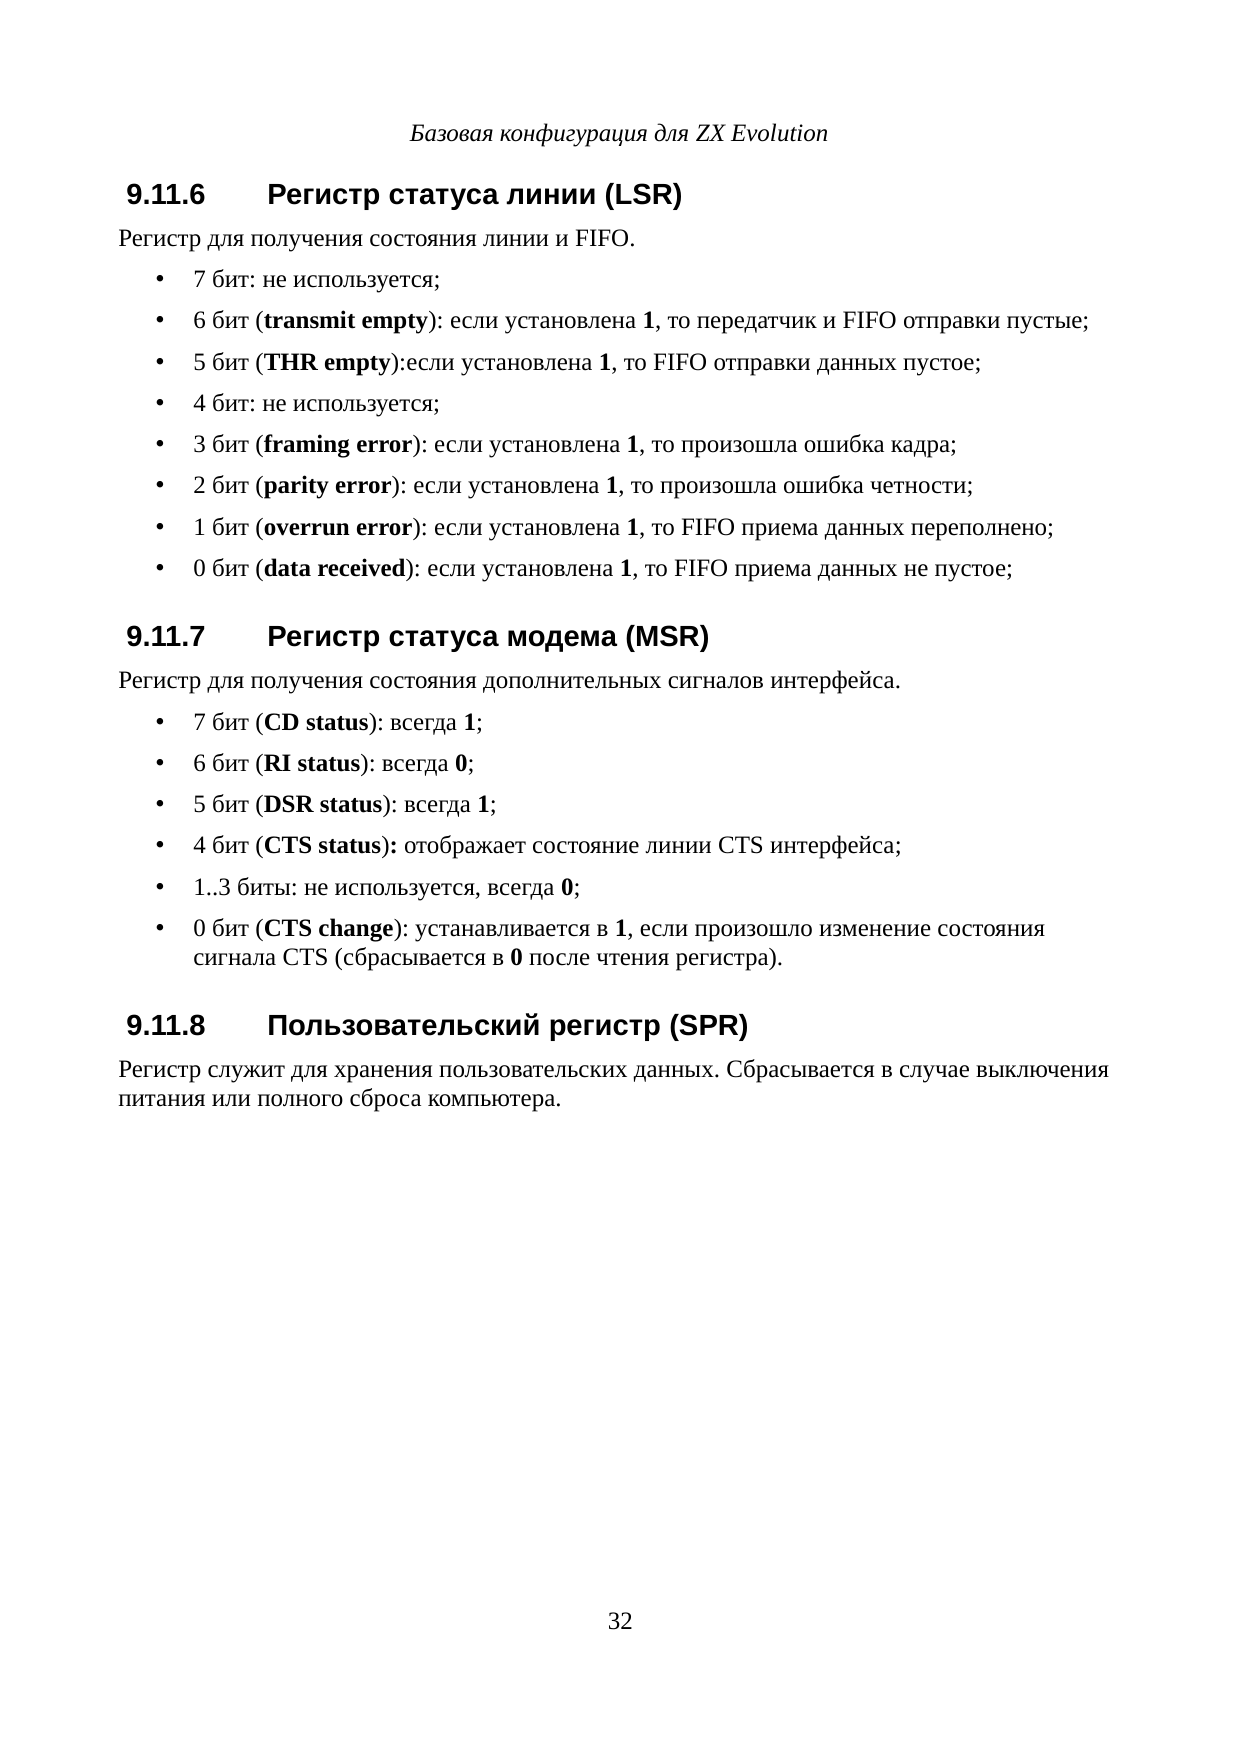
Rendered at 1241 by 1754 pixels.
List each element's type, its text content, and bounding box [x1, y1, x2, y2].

list 7 бит: не используется; [156, 264, 1122, 293]
list 1..3 биты: не используется, всегда 0; [156, 872, 1122, 900]
list 4 бит (CTS status): отображает состояние линии CTS интерфейса; [156, 830, 1122, 859]
list 1 бит (overrun error): если установлена 1, то FIFO приема данных переполнено; [156, 512, 1122, 541]
list 4 бит: не используется; [156, 388, 1122, 417]
subtitle Пользовательский регистр (SPR) [118, 1008, 1122, 1041]
list 0 бит (CTS change): устанавливается в 1, если произошло изменение состояния сигнала CTS (сбрасывается в 0 после чтения регистра). [156, 913, 1122, 970]
list 7 бит (CD status): всегда 1; [156, 707, 1122, 735]
text Регистр служит для хранения пользовательских данных. Сбрасывается в случае выключения питания или полного сброса компьютера. [118, 1054, 1122, 1111]
list 0 бит (data received): если установлена 1, то FIFO приема данных не пустое; [156, 553, 1122, 582]
list 2 бит (parity error): если установлена 1, то произошла ошибка четности; [156, 471, 1122, 499]
list 6 бит (transmit empty): если установлена 1, то передатчик и FIFO отправки пустые; [156, 306, 1122, 334]
list 3 бит (framing error): если установлена 1, то произошла ошибка кадра; [156, 429, 1122, 458]
list 5 бит (DSR status): всегда 1; [156, 789, 1122, 818]
subtitle Регистр статуса линии (LSR) [118, 177, 1122, 211]
list 5 бит (THR empty):если установлена 1, то FIFO отправки данных пустое; [156, 347, 1122, 376]
text Регистр для получения состояния линии и FIFO. [118, 223, 1122, 252]
text Регистр для получения состояния дополнительных сигналов интерфейса. [118, 665, 1122, 694]
subtitle Регистр статуса модема (MSR) [118, 619, 1122, 653]
list 6 бит (RI status): всегда 0; [156, 748, 1122, 777]
